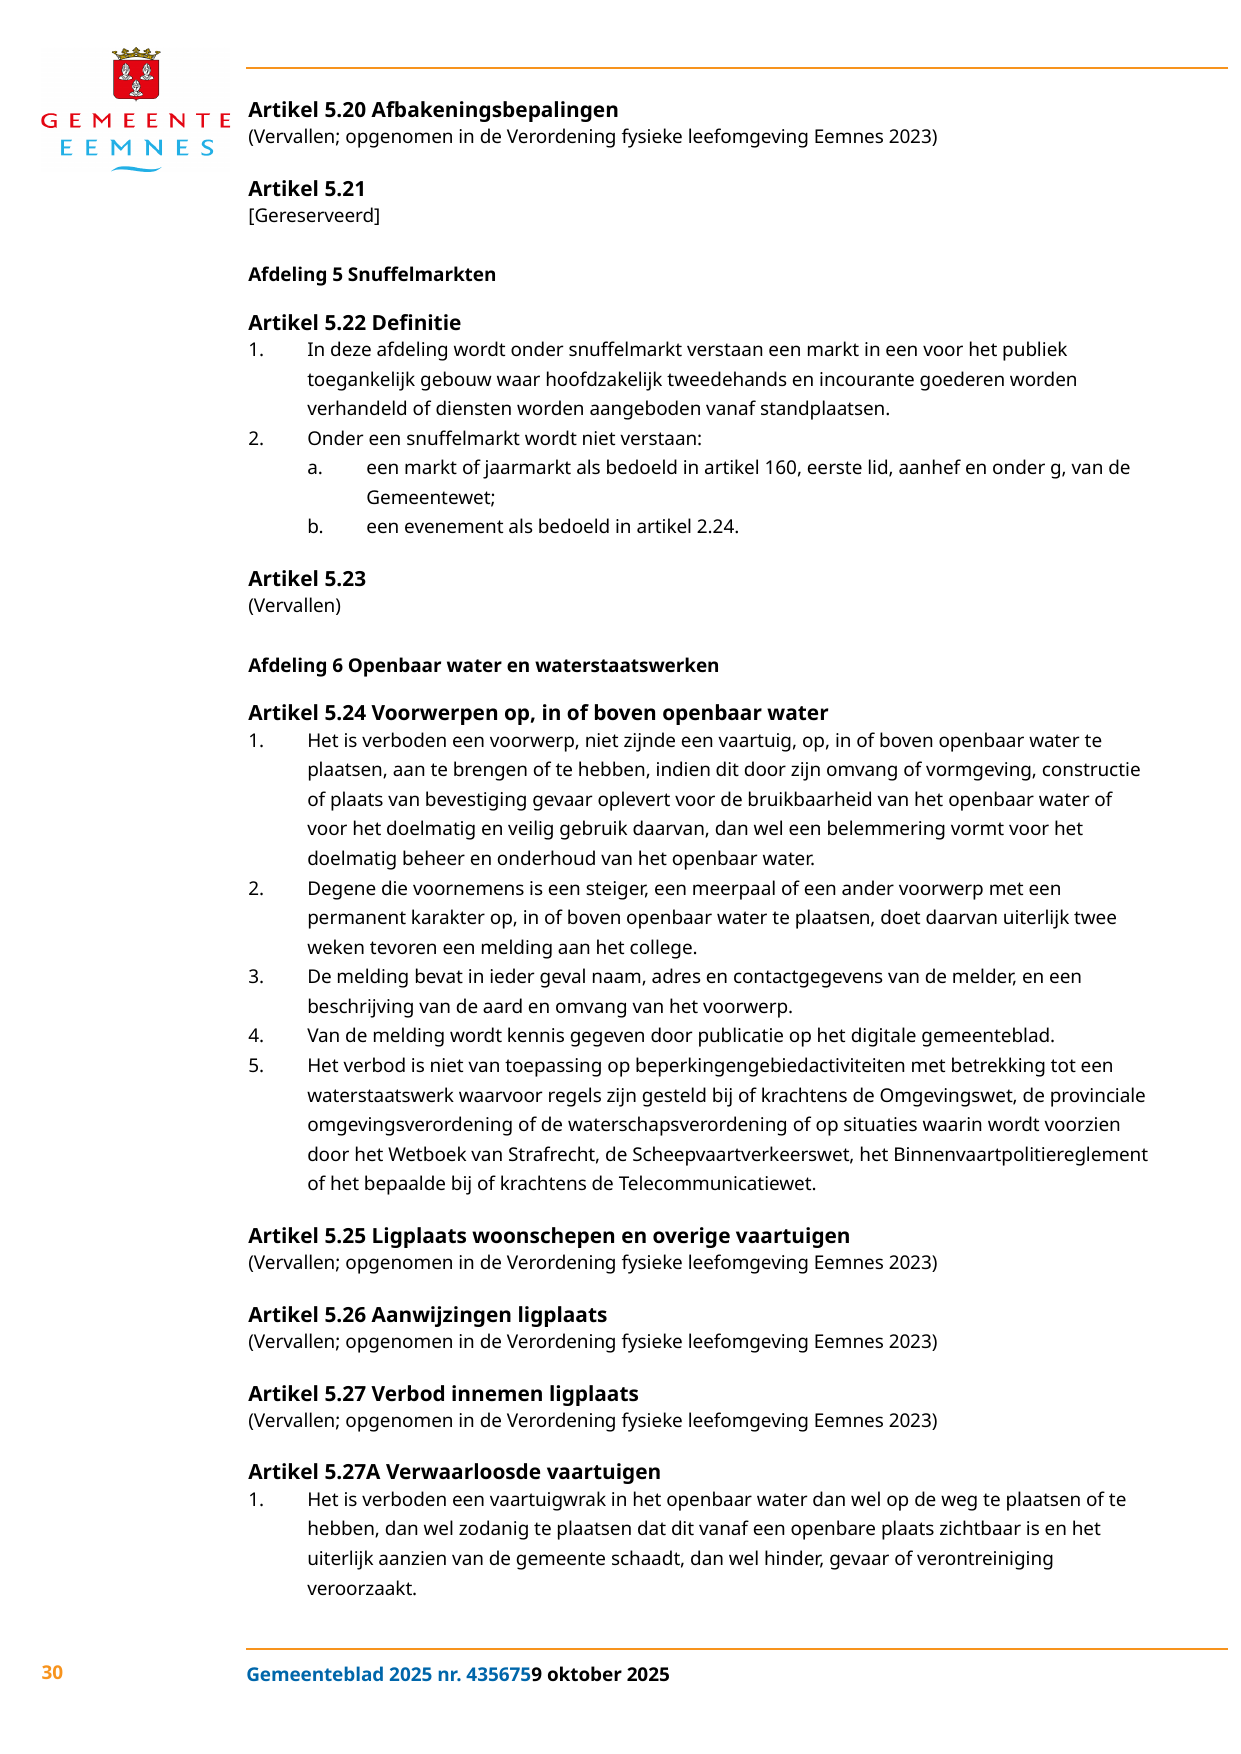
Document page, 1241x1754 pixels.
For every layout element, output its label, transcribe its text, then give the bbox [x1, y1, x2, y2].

list Het is verboden een voorwerp, niet zijnde een vaartuig, op, in of boven openbaar water te plaatsen, aan te brengen of te hebben, indien dit door zijn omvang of vormgeving, constructie of plaats van bevestiging gevaar oplevert voor de bruikbaarheid van het openbaar water of voor het doelmatig en veilig gebruik daarvan, dan wel een belemmering vormt voor het doelmatig beheer en onderhoud van het openbaar water. [248, 727, 1152, 871]
list Van de melding wordt kennis gegeven door publicatie op het digitale gemeenteblad. [248, 1023, 1152, 1048]
text Artikel 5.24 Voorwerpen op, in of boven openbaar water [248, 698, 1152, 727]
picture [41, 47, 231, 172]
text (Vervallen; opgenomen in de Verordening fysieke leefomgeving Eemnes 2023) [248, 1328, 1152, 1354]
text (Vervallen; opgenomen in de Verordening fysieke leefomgeving Eemnes 2023) [248, 1407, 1152, 1433]
list Onder een snuffelmarkt wordt niet verstaan: [248, 425, 1152, 451]
list Degene die voornemens is een steiger, een meerpaal of een ander voorwerp met een permanent karakter op, in of boven openbaar water te plaatsen, doet daarvan uiterlijk twee weken tevoren een melding aan het college. [248, 875, 1152, 959]
text [Gereserveerd] [248, 202, 1152, 228]
text Artikel 5.27A Verwaarloosde vaartuigen [248, 1457, 1152, 1486]
list Het is verboden een vaartuigwrak in het openbaar water dan wel op de weg te plaatsen of te hebben, dan wel zodanig te plaatsen dat dit vanaf een openbare plaats zichtbaar is en het uiterlijk aanzien van de gemeente schaadt, dan wel hinder, gevaar of verontreiniging veroorzaakt. [248, 1486, 1152, 1600]
text Artikel 5.25 Ligplaats woonschepen en overige vaartuigen [248, 1221, 1152, 1249]
text (Vervallen) [248, 593, 1152, 618]
text (Vervallen; opgenomen in de Verordening fysieke leefomgeving Eemnes 2023) [248, 1249, 1152, 1275]
text Artikel 5.26 Aanwijzingen ligplaats [248, 1300, 1152, 1328]
text Afdeling 6 Openbaar water en waterstaatswerken [248, 652, 1152, 677]
text Artikel 5.22 Definitie [248, 308, 1152, 336]
list Het verbod is niet van toepassing op beperkingengebiedactiviteiten met betrekking tot een waterstaatswerk waarvoor regels zijn gesteld bij of krachtens de Omgevingswet, de provinciale omgevingsverordening of de waterschapsverordening of op situaties waarin wordt voorzien door het Wetboek van Strafrecht, de Scheepvaartverkeerswet, het Binnenvaartpolitiereglement of het bepaalde bij of krachtens de Telecommunicatiewet. [248, 1052, 1152, 1196]
text Artikel 5.20 Afbakeningsbepalingen [248, 95, 1152, 123]
text Afdeling 5 Snuffelmarkten [248, 261, 1152, 287]
text Artikel 5.27 Verbod innemen ligplaats [248, 1379, 1152, 1407]
list De melding bevat in ieder geval naam, adres en contactgegevens van de melder, en een beschrijving van de aard en omvang van het voorwerp. [248, 963, 1152, 1019]
list een evenement als bedoeld in artikel 2.24. [307, 514, 1152, 539]
text (Vervallen; opgenomen in de Verordening fysieke leefomgeving Eemnes 2023) [248, 123, 1152, 149]
list een markt of jaarmarkt als bedoeld in artikel 160, eerste lid, aanhef en onder g, van de Gemeentewet; [307, 454, 1152, 510]
text Artikel 5.23 [248, 564, 1152, 593]
list In deze afdeling wordt onder snuffelmarkt verstaan een markt in een voor het publiek toegankelijk gebouw waar hoofdzakelijk tweedehands en incourante goederen worden verhandeld of diensten worden aangeboden vanaf standplaatsen. [248, 336, 1152, 421]
text Artikel 5.21 [248, 174, 1152, 202]
